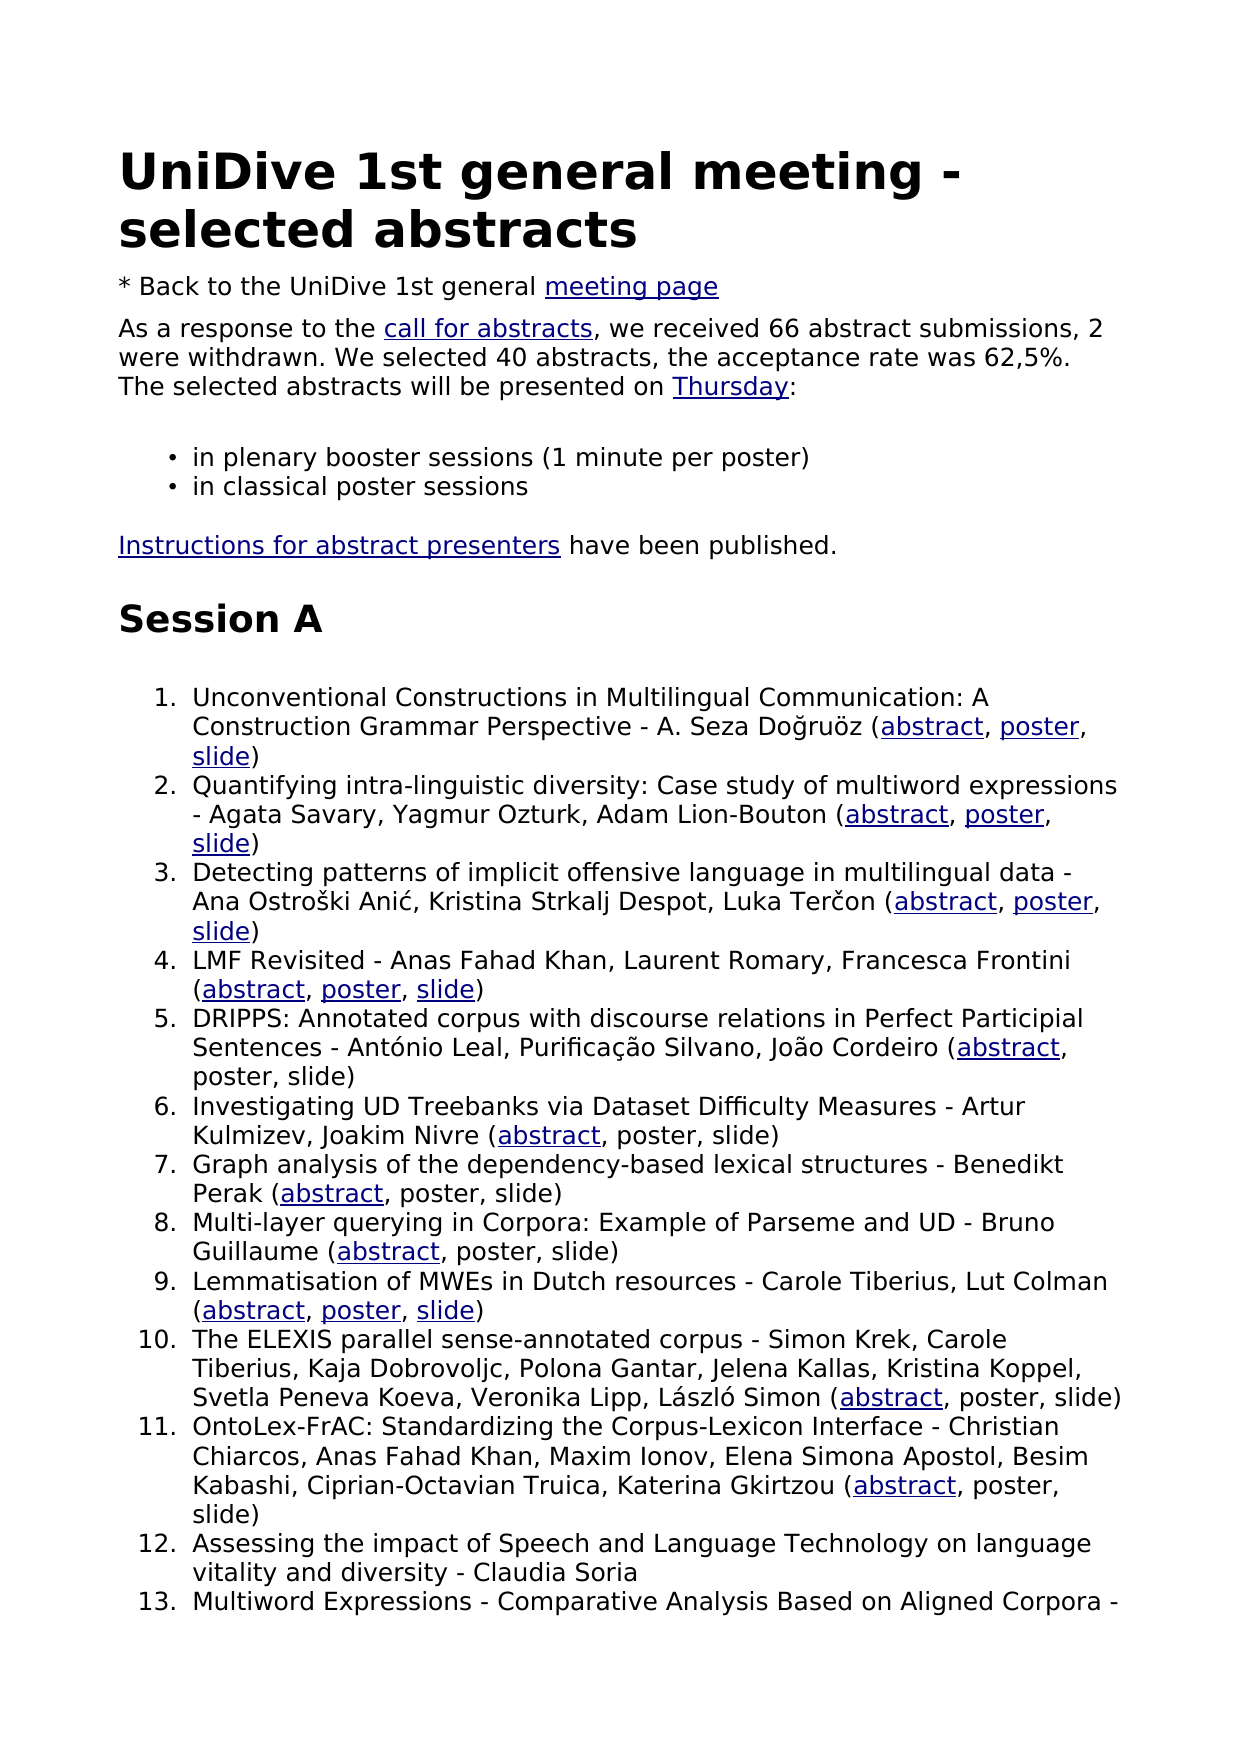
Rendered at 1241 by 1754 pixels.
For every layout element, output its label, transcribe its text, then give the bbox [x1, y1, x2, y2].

list The ELEXIS parallel sense-annotated corpus - Simon Krek, Carole Tiberius, Kaja Dobrovoljc, Polona Gantar, Jelena Kallas, Kristina Koppel, Svetla Peneva Koeva, Veronika Lipp, László Simon (abstract, poster, slide) [177, 1325, 1122, 1412]
text Instructions for abstract presenters have been published. [118, 531, 1122, 560]
subtitle UniDive 1st general meeting - selected abstracts [118, 143, 1122, 259]
list in classical poster sessions [177, 472, 1122, 502]
list Detecting patterns of implicit offensive language in multilingual data - Ana Ostroški Anić, Kristina Strkalj Despot, Luka Terčon (abstract, poster, slide) [177, 858, 1122, 946]
list OntoLex-FrAC: Standardizing the Corpus-Lexicon Interface - Christian Chiarcos, Anas Fahad Khan, Maxim Ionov, Elena Simona Apostol, Besim Kabashi, Ciprian-Octavian Truica, Katerina Gkirtzou (abstract, poster, slide) [177, 1412, 1122, 1529]
list Quantifying intra-linguistic diversity: Case study of multiword expressions - Agata Savary, Yagmur Ozturk, Adam Lion-Bouton (abstract, poster, slide) [177, 771, 1122, 858]
list DRIPPS: Annotated corpus with discourse relations in Perfect Participial Sentences - António Leal, Purificação Silvano, João Cordeiro (abstract, poster, slide) [177, 1004, 1122, 1092]
subtitle Session A [118, 598, 1122, 641]
text * Back to the UniDive 1st general meeting page [118, 272, 1122, 301]
text As a response to the call for abstracts, we received 66 abstract submissions, 2 were withdrawn. We selected 40 abstracts, the acceptance rate was 62,5%. The selected abstracts will be presented on Thursday: [118, 314, 1122, 401]
list Graph analysis of the dependency-based lexical structures - Benedikt Perak (abstract, poster, slide) [177, 1150, 1122, 1208]
list Investigating UD Treebanks via Dataset Difficulty Measures - Artur Kulmizev, Joakim Nivre (abstract, poster, slide) [177, 1092, 1122, 1150]
list Lemmatisation of MWEs in Dutch resources - Carole Tiberius, Lut Colman (abstract, poster, slide) [177, 1267, 1122, 1325]
list Multiword Expressions - Comparative Analysis Based on Aligned Corpora [177, 1587, 1122, 1617]
list Unconventional Constructions in Multilingual Communication: A Construction Grammar Perspective - A. Seza Doğruöz (abstract, poster, slide) [177, 683, 1122, 771]
list Assessing the impact of Speech and Language Technology on language vitality and diversity - Claudia Soria [177, 1529, 1122, 1587]
list Multi-layer querying in Corpora: Example of Parseme and UD - Bruno Guillaume (abstract, poster, slide) [177, 1208, 1122, 1267]
list LMF Revisited - Anas Fahad Khan, Laurent Romary, Francesca Frontini (abstract, poster, slide) [177, 946, 1122, 1004]
list in plenary booster sessions (1 minute per poster) [177, 443, 1122, 472]
